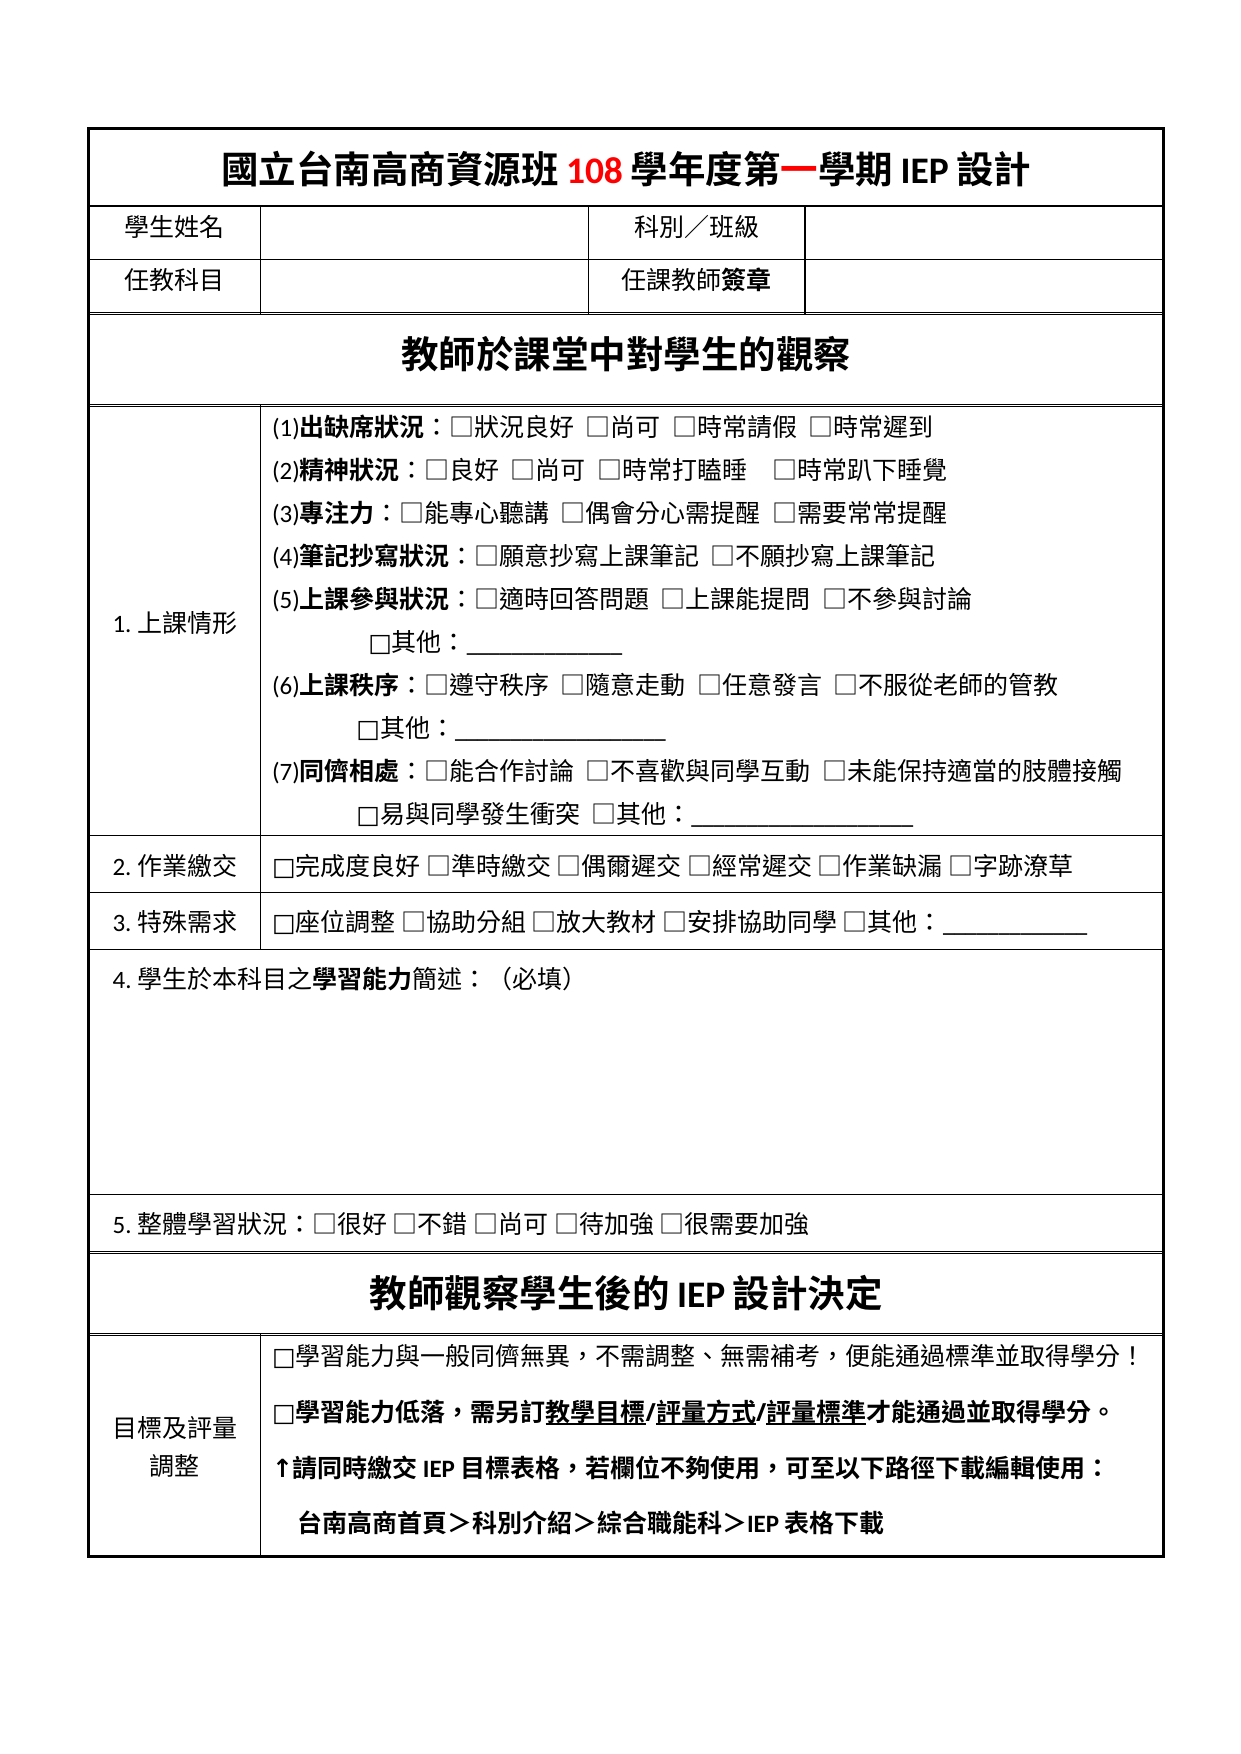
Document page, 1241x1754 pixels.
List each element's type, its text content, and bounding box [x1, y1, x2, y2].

table_cell 目標及評量 調整 [90, 1336, 260, 1555]
table_cell (1)出缺席狀況：□狀況良好 □尚可 □時常請假 □時常遲到 (2)精神狀況：□良好 □尚可 □時常打瞌睡 □時常趴下睡覺 (3)專注力：□能專心聽講 □偶會分心需提醒 □需要常常提醒 (4)筆記抄寫狀況：□願意抄寫上課筆記 □不願抄寫上課筆記 (5)上課參與狀況：□適時回答問題 □上課能提問 □不參與討論 □其他：______________ (6)上課秩序：□遵守秩序 □隨意走動 □任意發言 □不服從老師的管教 □其他：___________________ (7)同儕相處：□能合作討論 □不喜歡與同學互動 □未能保持適當的肢體接觸 □易與同學發生衝突 □其他：____________________ [261, 407, 1162, 835]
table_cell □學習能力與一般同儕無異，不需調整、無需補考，便能通過標準並取得學分！ □學習能力低落，需另訂教學目標/評量方式/評量標準才能通過並取得學分。 ↑請同時繳交IEP目標表格，若欄位不夠使用，可至以下路徑下載編輯使用： 台南高商首頁＞科別介紹＞綜合職能科＞IEP表格下載 [261, 1336, 1162, 1555]
table_cell 1. 上課情形 [90, 407, 260, 835]
table_cell 教師於課堂中對學生的觀察 [90, 315, 1162, 404]
table_header 國立台南高商資源班108學年度第一學期IEP設計 [90, 130, 1162, 205]
table_cell [806, 207, 1162, 259]
table_cell □完成度良好 □準時繳交 □偶爾遲交 □經常遲交 □作業缺漏 □字跡潦草 [261, 836, 1162, 892]
table_cell [261, 207, 588, 259]
table_cell 科別／班級 [589, 207, 804, 259]
table_cell 2. 作業繳交 [90, 836, 260, 892]
table_cell □座位調整 □協助分組 □放大教材 □安排協助同學 □其他：_____________ [261, 893, 1162, 949]
table_cell 教師觀察學生後的IEP設計決定 [90, 1254, 1162, 1333]
table_cell 4. 學生於本科目之學習能力簡述：（必填） [90, 950, 1162, 1194]
table_cell [806, 260, 1162, 312]
table_cell [261, 260, 588, 312]
table_cell 任教科目 [90, 260, 260, 312]
table_cell 5. 整體學習狀況：□很好 □不錯 □尚可 □待加強 □很需要加強 [90, 1195, 1162, 1251]
table_cell 學生姓名 [90, 207, 260, 259]
table_cell 任課教師簽章 [589, 260, 804, 312]
table_cell 3. 特殊需求 [90, 893, 260, 949]
